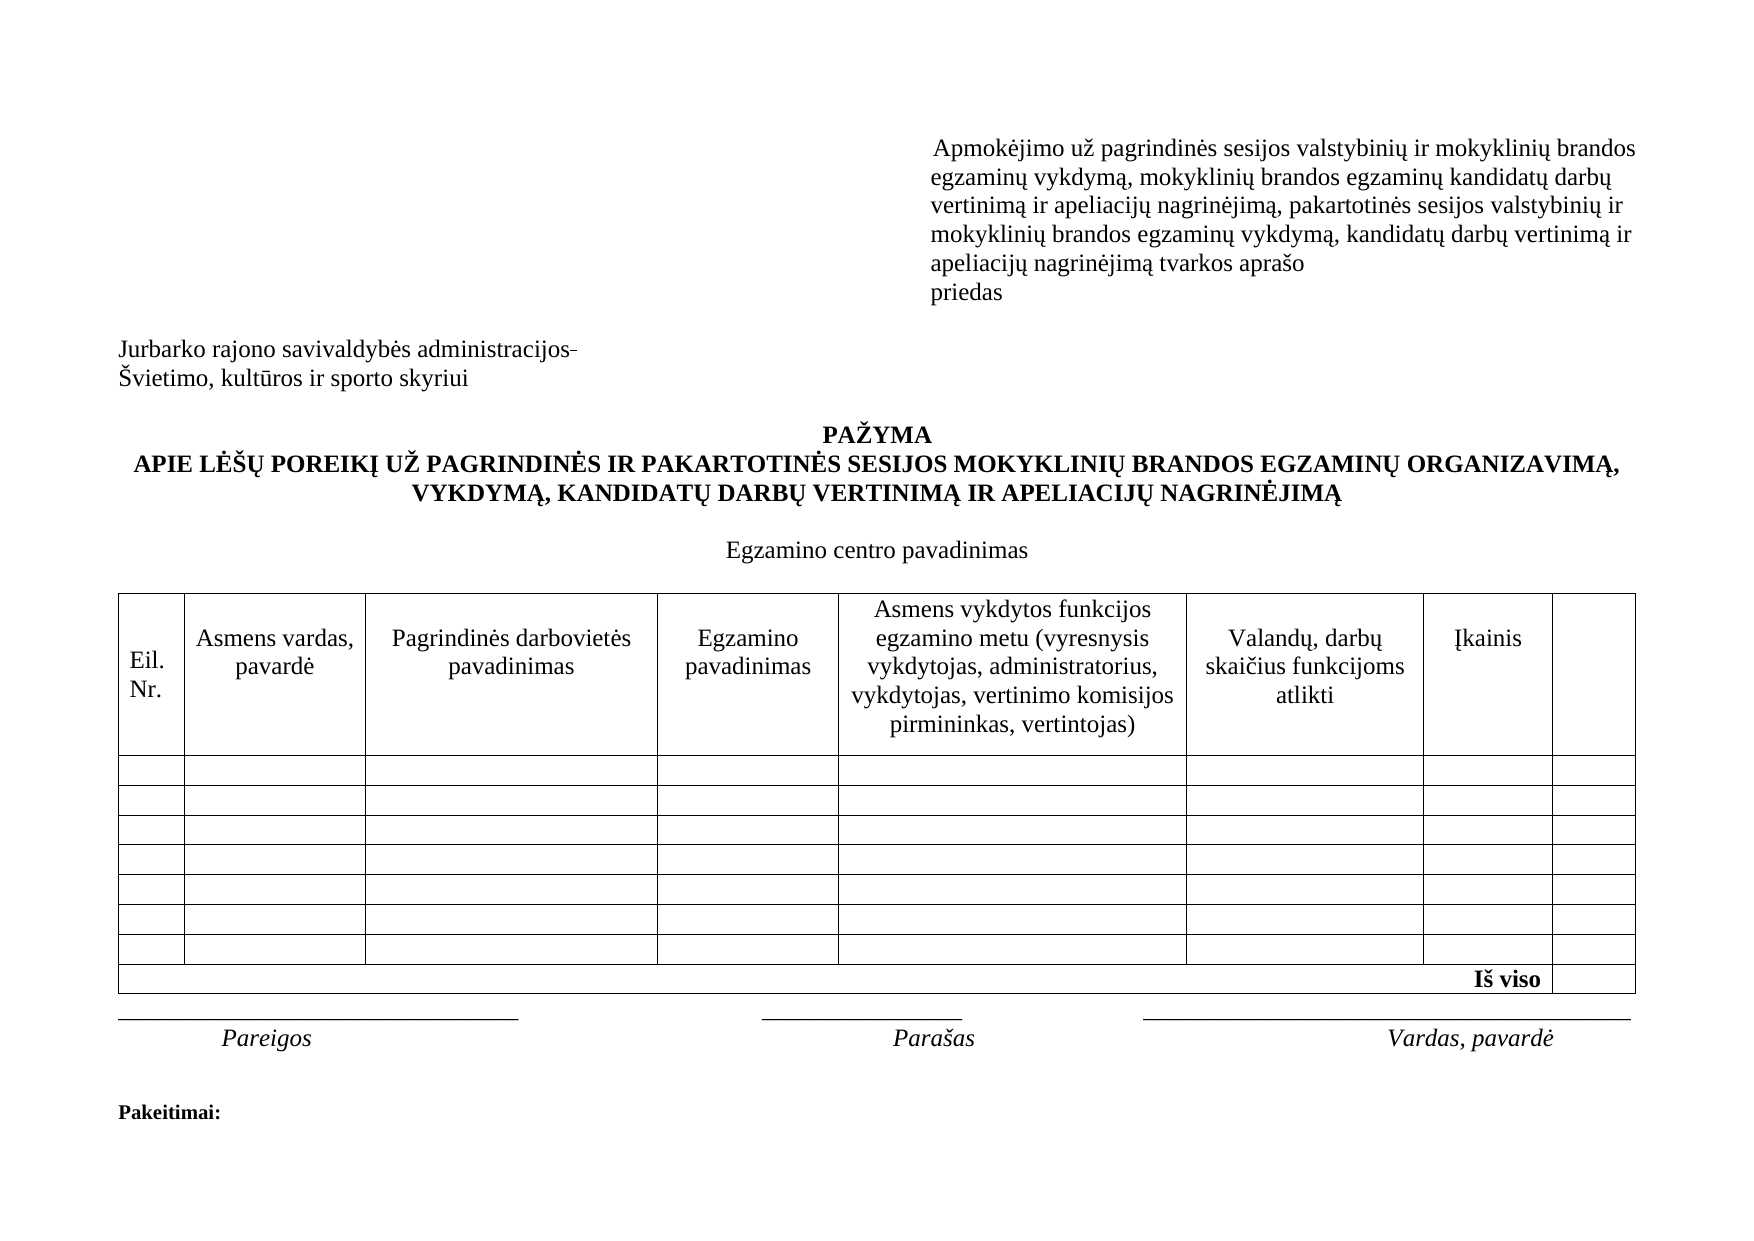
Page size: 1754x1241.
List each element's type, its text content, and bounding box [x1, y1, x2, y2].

table_cell [1187, 935, 1423, 963]
table_cell [1424, 875, 1552, 904]
text vertinimą ir apeliacijų nagrinėjimą, pakartotinės sesijos valstybinių ir [118, 190, 1636, 219]
table_header Asmens vykdytos funkcijos egzamino metu (vyresnysis vykdytojas, administratorius, vykdytojas, vertinimo komisijos pirmininkas, vertintojas) [839, 594, 1186, 755]
text Egzamino centro pavadinimas [118, 535, 1636, 564]
table_cell [366, 816, 657, 844]
table_cell [119, 786, 184, 814]
table_cell [185, 905, 365, 934]
table_cell [1424, 786, 1552, 814]
table_cell [658, 786, 838, 814]
table_cell [1553, 965, 1635, 993]
table_cell [839, 786, 1186, 814]
table_cell [658, 935, 838, 963]
table_cell [185, 756, 365, 785]
table_cell [1553, 756, 1635, 785]
table_cell [185, 935, 365, 963]
table_cell [366, 845, 657, 874]
table_cell [1553, 845, 1635, 874]
table_cell Iš viso [119, 965, 1552, 993]
table_cell [119, 935, 184, 963]
table_header Pagrindinės darbovietės pavadinimas [366, 594, 657, 755]
text ________________________________ ________________ _______________________________________ [118, 994, 1636, 1023]
table_cell [1187, 786, 1423, 814]
table_cell [1424, 905, 1552, 934]
table_cell [185, 875, 365, 904]
table_cell [658, 905, 838, 934]
table_cell [185, 816, 365, 844]
table_cell [119, 756, 184, 785]
table_cell [1553, 786, 1635, 814]
table_cell [658, 756, 838, 785]
table_cell [119, 816, 184, 844]
table_cell [119, 845, 184, 874]
table_cell [658, 875, 838, 904]
table_cell [1424, 756, 1552, 785]
table_header Eil. Nr. [119, 594, 184, 755]
table_cell [366, 935, 657, 963]
text apeliacijų nagrinėjimą tvarkos aprašo [118, 248, 1636, 277]
table_header Valandų, darbų skaičius funkcijoms atlikti [1187, 594, 1423, 755]
table_cell [658, 845, 838, 874]
table_cell [366, 756, 657, 785]
table_cell [119, 875, 184, 904]
table_cell [119, 905, 184, 934]
text Švietimo, kultūros ir sporto skyriui [118, 363, 1636, 392]
table_cell [366, 905, 657, 934]
table_cell [839, 875, 1186, 904]
table_cell [1553, 816, 1635, 844]
table_cell [185, 786, 365, 814]
text Jurbarko rajono savivaldybės administracijos [118, 334, 1636, 363]
text Apmokėjimo už pagrindinės sesijos valstybinių ir mokyklinių brandos [118, 133, 1636, 162]
table_cell [1424, 845, 1552, 874]
table_cell [1553, 875, 1635, 904]
table_cell [1187, 816, 1423, 844]
table_cell [839, 935, 1186, 963]
table_cell [366, 875, 657, 904]
table_cell [1553, 905, 1635, 934]
table_header Egzamino pavadinimas [658, 594, 838, 755]
table_header [1553, 594, 1635, 755]
table_cell [839, 816, 1186, 844]
text APIE LĖŠŲ POREIKĮ UŽ PAGRINDINĖS IR PAKARTOTINĖS SESIJOS MOKYKLINIŲ BRANDOS EGZAMINŲ ORGANIZAVIMĄ, VYKDYMĄ, KANDIDATŲ DARBŲ VERTINIMĄ IR APELIACIJŲ NAGRINĖJIMĄ [118, 449, 1636, 507]
table_cell [1187, 845, 1423, 874]
text priedas [118, 277, 1636, 305]
text Pakeitimai: [118, 1100, 1636, 1124]
text egzaminų vykdymą, mokyklinių brandos egzaminų kandidatų darbų [118, 162, 1636, 190]
table_cell [1424, 935, 1552, 963]
table_cell [1187, 756, 1423, 785]
text Pareigos Parašas Vardas, pavardė [118, 1023, 1636, 1052]
table_cell [185, 845, 365, 874]
table_cell [839, 905, 1186, 934]
table_header Įkainis [1424, 594, 1552, 755]
table_cell [1187, 905, 1423, 934]
text PAŽYMA [118, 420, 1636, 449]
table_cell [1424, 816, 1552, 844]
table_cell [1553, 935, 1635, 963]
table_cell [658, 816, 838, 844]
table_cell [839, 845, 1186, 874]
table_cell [839, 756, 1186, 785]
table_cell [1187, 875, 1423, 904]
table_cell [366, 786, 657, 814]
text mokyklinių brandos egzaminų vykdymą, kandidatų darbų vertinimą ir [118, 219, 1636, 248]
table_header Asmens vardas, pavardė [185, 594, 365, 755]
